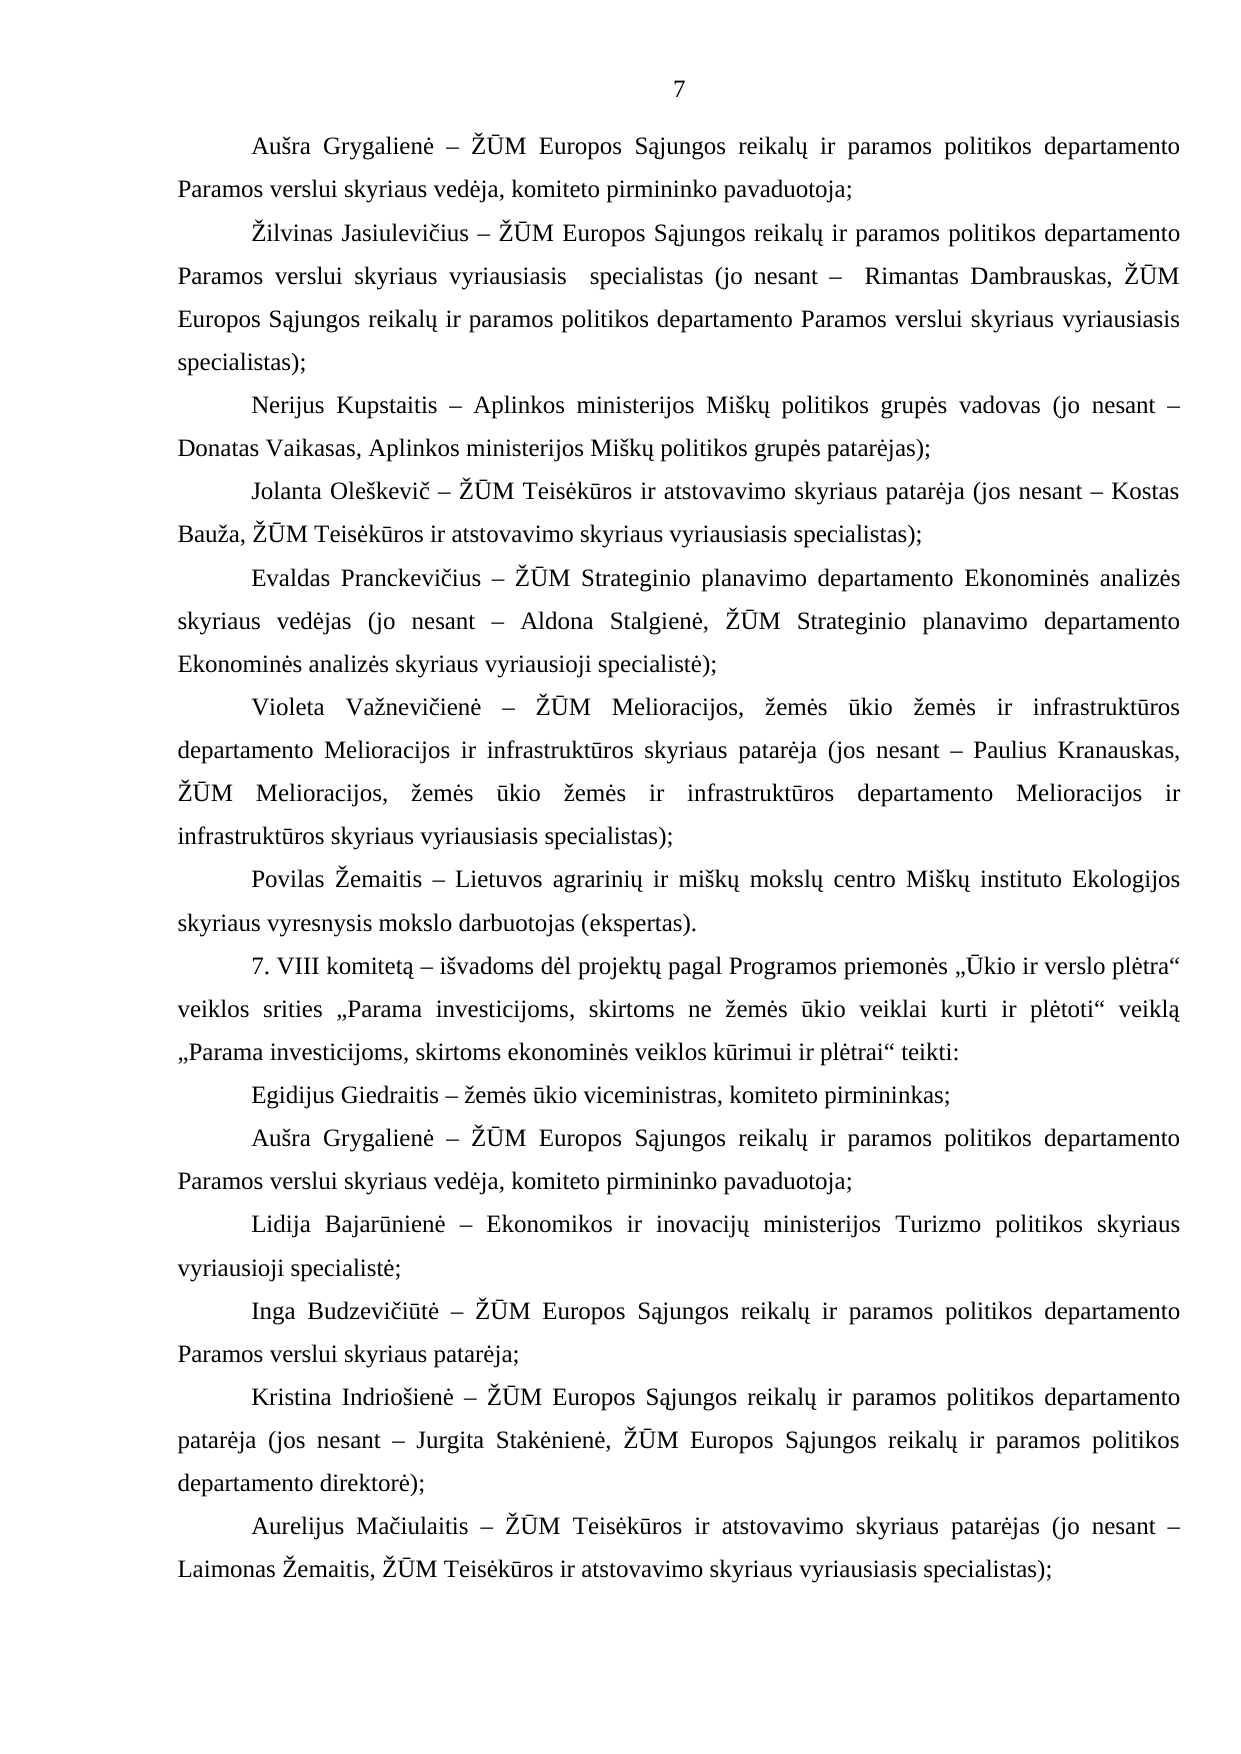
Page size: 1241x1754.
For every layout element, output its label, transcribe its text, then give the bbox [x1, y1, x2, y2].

text Povilas Žemaitis – Lietuvos agrarinių ir miškų mokslų centro Miškų instituto Ekologijos skyriaus vyresnysis mokslo darbuotojas (ekspertas). [177, 864, 1181, 936]
text Lidija Bajarūnienė – Ekonomikos ir inovacijų ministerijos Turizmo politikos skyriaus vyriausioji specialistė; [177, 1209, 1181, 1281]
text 7. VIII komitetą – išvadoms dėl projektų pagal Programos priemonės „Ūkio ir verslo plėtra“ veiklos srities „Parama investicijoms, skirtoms ne žemės ūkio veiklai kurti ir plėtoti“ veiklą „Parama investicijoms, skirtoms ekonominės veiklos kūrimui ir plėtrai“ teikti: [177, 951, 1181, 1066]
text Violeta Važnevičienė – ŽŪM Melioracijos, žemės ūkio žemės ir infrastruktūros departamento Melioracijos ir infrastruktūros skyriaus patarėja (jos nesant – Paulius Kranauskas, ŽŪM Melioracijos, žemės ūkio žemės ir infrastruktūros departamento Melioracijos ir infrastruktūros skyriaus vyriausiasis specialistas); [177, 692, 1181, 850]
text Aušra Grygalienė – ŽŪM Europos Sąjungos reikalų ir paramos politikos departamento Paramos verslui skyriaus vedėja, komiteto pirmininko pavaduotoja; [177, 131, 1181, 203]
text Jolanta Oleškevič – ŽŪM Teisėkūros ir atstovavimo skyriaus patarėja (jos nesant – Kostas Bauža, ŽŪM Teisėkūros ir atstovavimo skyriaus vyriausiasis specialistas); [177, 476, 1181, 548]
text Evaldas Pranckevičius – ŽŪM Strateginio planavimo departamento Ekonominės analizės skyriaus vedėjas (jo nesant – Aldona Stalgienė, ŽŪM Strateginio planavimo departamento Ekonominės analizės skyriaus vyriausioji specialistė); [177, 563, 1181, 678]
text Žilvinas Jasiulevičius – ŽŪM Europos Sąjungos reikalų ir paramos politikos departamento Paramos verslui skyriaus vyriausiasis specialistas (jo nesant – Rimantas Dambrauskas, ŽŪM Europos Sąjungos reikalų ir paramos politikos departamento Paramos verslui skyriaus vyriausiasis specialistas); [177, 218, 1181, 376]
text Aušra Grygalienė – ŽŪM Europos Sąjungos reikalų ir paramos politikos departamento Paramos verslui skyriaus vedėja, komiteto pirmininko pavaduotoja; [177, 1123, 1181, 1195]
text Inga Budzevičiūtė – ŽŪM Europos Sąjungos reikalų ir paramos politikos departamento Paramos verslui skyriaus patarėja; [177, 1296, 1181, 1368]
text Egidijus Giedraitis – žemės ūkio viceministras, komiteto pirmininkas; [177, 1080, 1181, 1109]
text Nerijus Kupstaitis – Aplinkos ministerijos Miškų politikos grupės vadovas (jo nesant – Donatas Vaikasas, Aplinkos ministerijos Miškų politikos grupės patarėjas); [177, 390, 1181, 462]
text Kristina Indriošienė – ŽŪM Europos Sąjungos reikalų ir paramos politikos departamento patarėja (jos nesant – Jurgita Stakėnienė, ŽŪM Europos Sąjungos reikalų ir paramos politikos departamento direktorė); [177, 1382, 1181, 1497]
text Aurelijus Mačiulaitis – ŽŪM Teisėkūros ir atstovavimo skyriaus patarėjas (jo nesant – Laimonas Žemaitis, ŽŪM Teisėkūros ir atstovavimo skyriaus vyriausiasis specialistas); [177, 1511, 1181, 1583]
